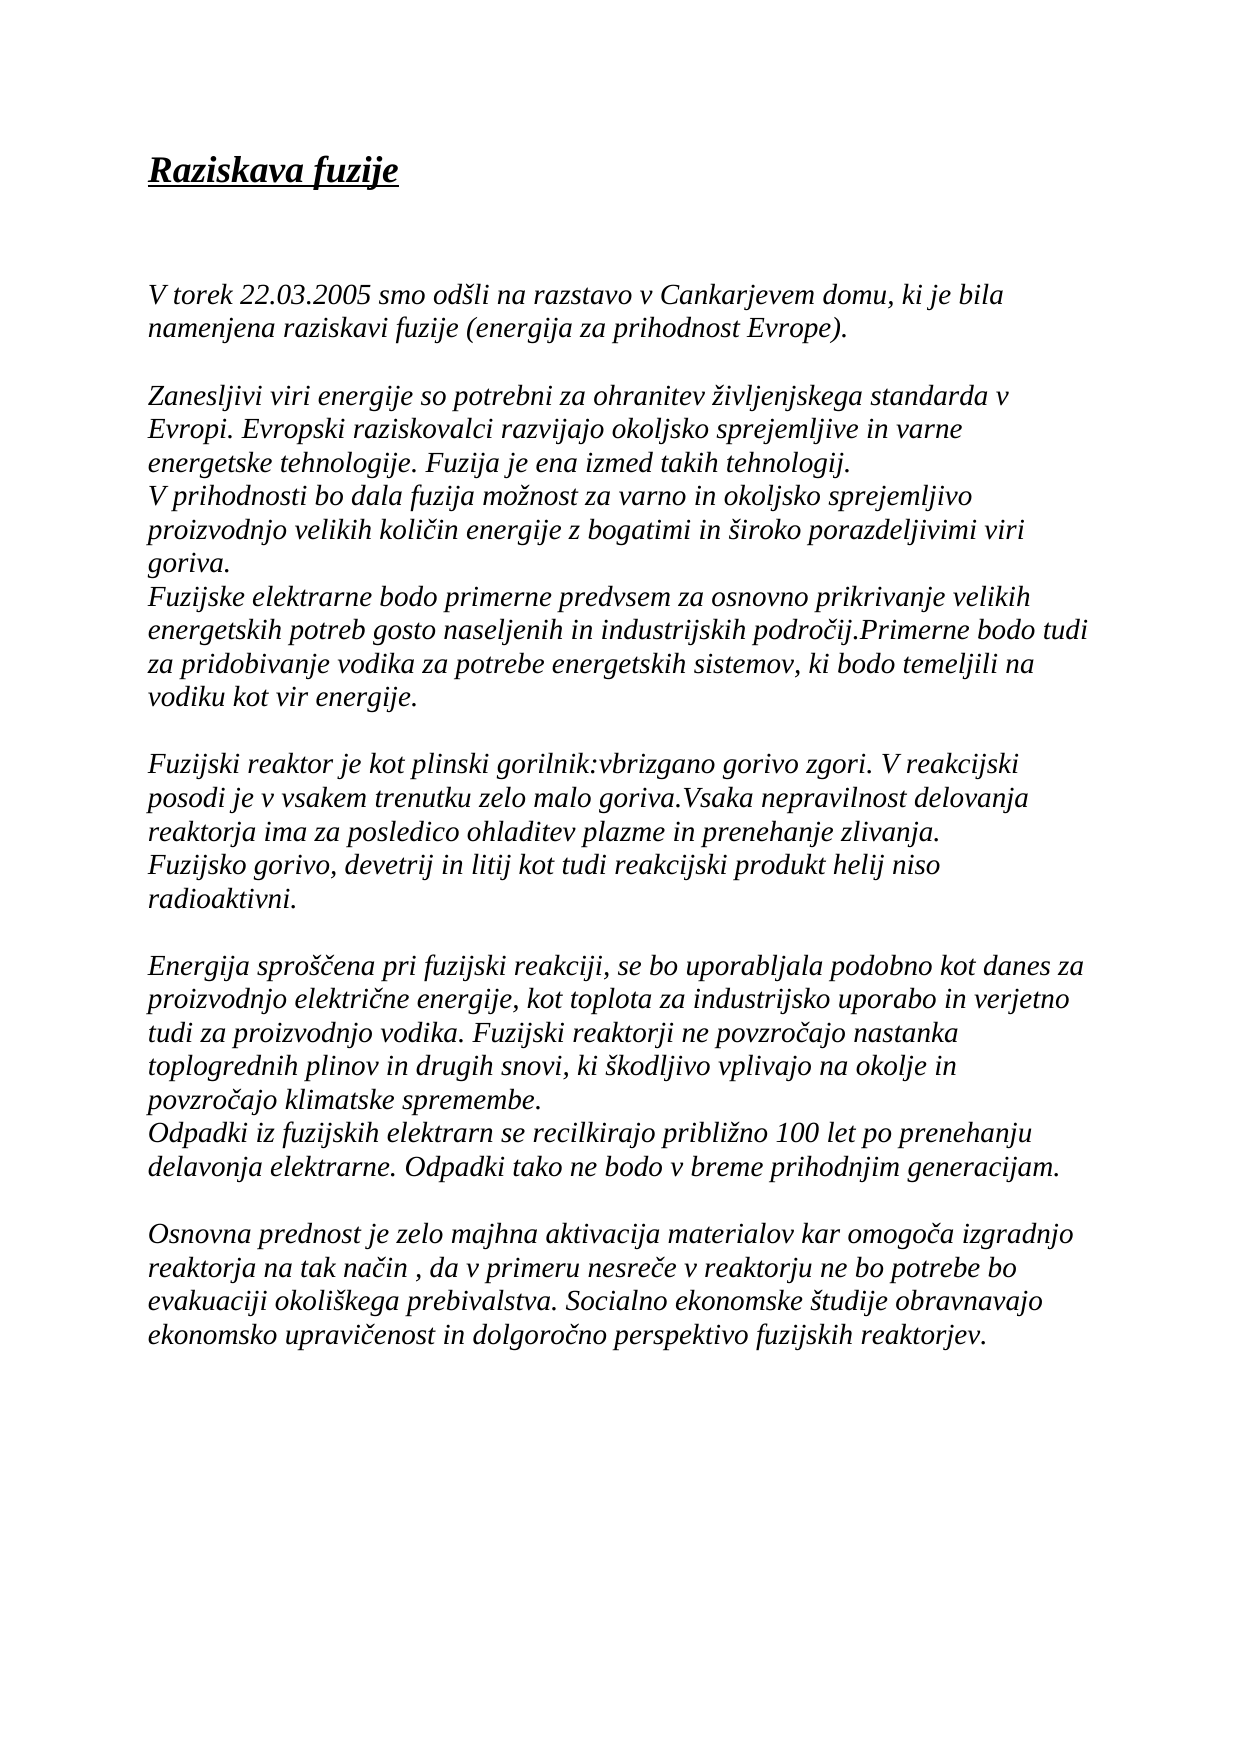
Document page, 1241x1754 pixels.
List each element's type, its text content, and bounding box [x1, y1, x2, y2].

text V torek 22.03.2005 smo odšli na razstavo v Cankarjevem domu, ki je bila namenjena raziskavi fuzije (energija za prihodnost Evrope). [148, 277, 1093, 344]
text Fuzijske elektrarne bodo primerne predvsem za osnovno prikrivanje velikih energetskih potreb gosto naseljenih in industrijskih področij.Primerne bodo tudi za pridobivanje vodika za potrebe energetskih sistemov, ki bodo temeljili na vodiku kot vir energije. [148, 579, 1093, 713]
text Zanesljivi viri energije so potrebni za ohranitev življenjskega standarda v Evropi. Evropski raziskovalci razvijajo okoljsko sprejemljive in varne energetske tehnologije. Fuzija je ena izmed takih tehnologij. [148, 378, 1093, 478]
text Odpadki iz fuzijskih elektrarn se recilkirajo približno 100 let po prenehanju delavonja elektrarne. Odpadki tako ne bodo v breme prihodnjim generacijam. [148, 1116, 1093, 1183]
text Energija sproščena pri fuzijski reakciji, se bo uporabljala podobno kot danes za proizvodnjo električne energije, kot toplota za industrijsko uporabo in verjetno tudi za proizvodnjo vodika. Fuzijski reaktorji ne povzročajo nastanka toplogrednih plinov in drugih snovi, ki škodljivo vplivajo na okolje in povzročajo klimatske spremembe. [148, 948, 1093, 1116]
text V prihodnosti bo dala fuzija možnost za varno in okoljsko sprejemljivo proizvodnjo velikih količin energije z bogatimi in široko porazdeljivimi viri goriva. [148, 478, 1093, 579]
text Fuzijski reaktor je kot plinski gorilnik:vbrizgano gorivo zgori. V reakcijski posodi je v vsakem trenutku zelo malo goriva.Vsaka nepravilnost delovanja reaktorja ima za posledico ohladitev plazme in prenehanje zlivanja. [148, 747, 1093, 847]
text Osnovna prednost je zelo majhna aktivacija materialov kar omogoča izgradnjo reaktorja na tak način , da v primeru nesreče v reaktorju ne bo potrebe bo evakuaciji okoliškega prebivalstva. Socialno ekonomske študije obravnavajo ekonomsko upravičenost in dolgoročno perspektivo fuzijskih reaktorjev. [148, 1216, 1093, 1350]
text Fuzijsko gorivo, devetrij in litij kot tudi reakcijski produkt helij niso radioaktivni. [148, 847, 1093, 914]
text Raziskava fuzije [148, 148, 1093, 191]
